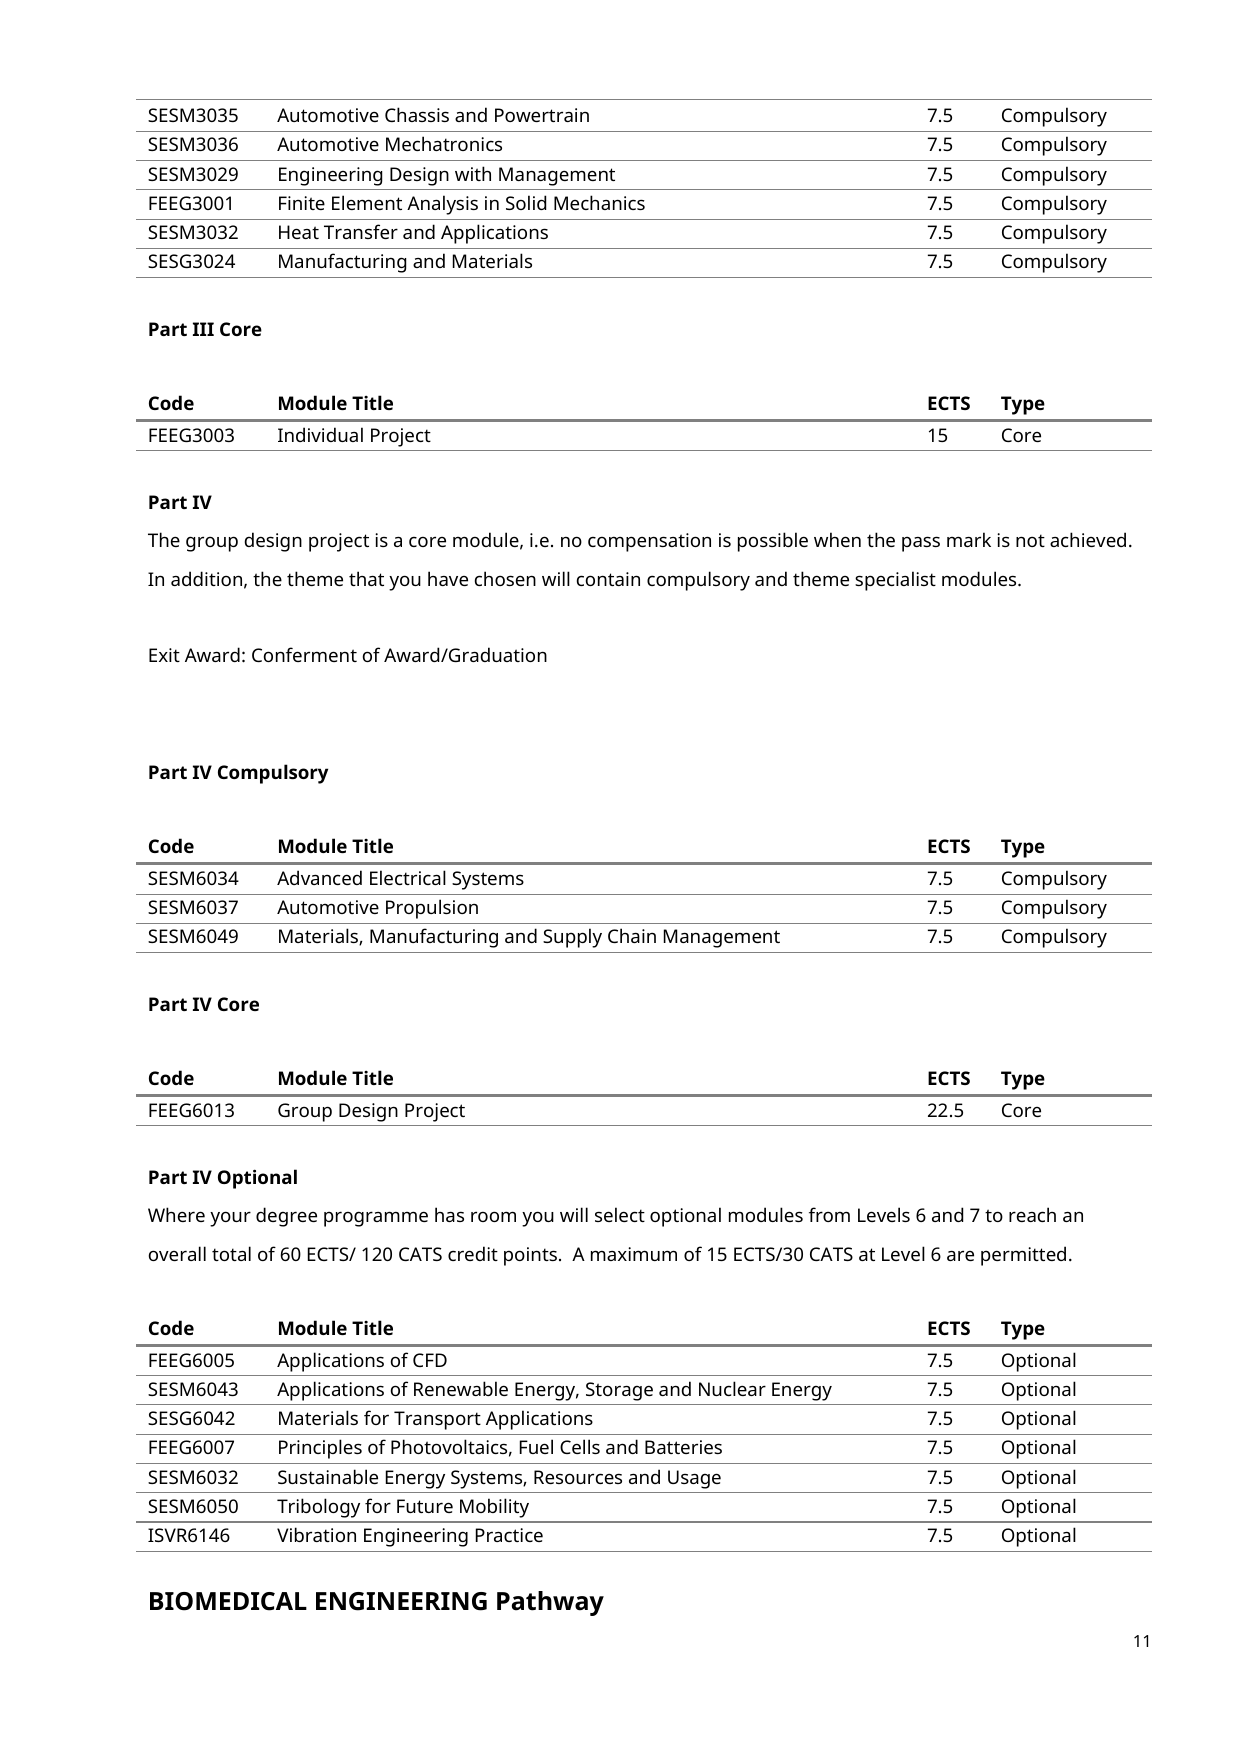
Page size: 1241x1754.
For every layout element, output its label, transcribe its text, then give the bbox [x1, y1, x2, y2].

table_cell Principles of Photovoltaics, Fuel Cells and Batteries [266, 1435, 916, 1463]
table_cell Group Design Project [266, 1097, 916, 1125]
table_cell SESM3036 [136, 132, 266, 160]
table_cell Finite Element Analysis in Solid Mechanics [266, 190, 916, 218]
table_cell Optional [989, 1523, 1152, 1551]
table_cell 7.5 [916, 1523, 989, 1551]
table_cell Optional [989, 1376, 1152, 1404]
table_cell SESM6050 [136, 1493, 266, 1521]
table_cell 7.5 [916, 220, 989, 248]
table_cell ECTS [916, 1316, 989, 1344]
table_cell Part IV Compulsory [136, 721, 1152, 834]
table_cell Individual Project [266, 422, 916, 450]
table_cell 7.5 [916, 1347, 989, 1375]
table_cell ECTS [916, 1066, 989, 1094]
table_cell Optional [989, 1405, 1152, 1434]
table_cell Core [989, 422, 1152, 450]
table_cell Core [989, 1097, 1152, 1125]
table_cell SESM3032 [136, 220, 266, 248]
table_cell Compulsory [989, 895, 1152, 923]
table_cell Compulsory [989, 100, 1152, 131]
table_cell Module Title [266, 391, 916, 419]
table_cell Tribology for Future Mobility [266, 1493, 916, 1521]
table_cell Compulsory [989, 161, 1152, 189]
table_cell Type [989, 1066, 1152, 1094]
table_cell Heat Transfer and Applications [266, 220, 916, 248]
table_cell 7.5 [916, 1376, 989, 1404]
table_cell 15 [916, 422, 989, 450]
table_cell Optional [989, 1347, 1152, 1375]
table_cell Code [136, 1066, 266, 1094]
table_cell 7.5 [916, 895, 989, 923]
table_cell Advanced Electrical Systems [266, 865, 916, 893]
table_cell Automotive Mechatronics [266, 132, 916, 160]
table_cell Sustainable Energy Systems, Resources and Usage [266, 1464, 916, 1492]
table_cell Code [136, 391, 266, 419]
table_cell 22.5 [916, 1097, 989, 1125]
table_cell 7.5 [916, 865, 989, 893]
table_cell Module Title [266, 834, 916, 862]
table_cell Manufacturing and Materials [266, 249, 916, 277]
table_cell 7.5 [916, 1464, 989, 1492]
table_cell Optional [989, 1435, 1152, 1463]
table_cell FEEG6005 [136, 1347, 266, 1375]
table_cell Automotive Propulsion [266, 895, 916, 923]
table_cell Type [989, 834, 1152, 862]
table_cell 7.5 [916, 249, 989, 277]
table_cell FEEG6007 [136, 1435, 266, 1463]
table_cell ISVR6146 [136, 1523, 266, 1551]
table_cell 7.5 [916, 132, 989, 160]
table_cell SESM6049 [136, 924, 266, 952]
table_cell Module Title [266, 1316, 916, 1344]
table_cell FEEG6013 [136, 1097, 266, 1125]
table_cell Type [989, 1316, 1152, 1344]
table_cell Part IV The group design project is a core module, i.e. no compensation is possible when the pass mark is not achieved. In addition, the theme that you have chosen will contain compulsory and theme specialist modules. Exit Award: Conferment of Award/Graduation [136, 451, 1152, 721]
table_cell Applications of CFD [266, 1347, 916, 1375]
table_cell Applications of Renewable Energy, Storage and Nuclear Energy [266, 1376, 916, 1404]
table_cell SESM3029 [136, 161, 266, 189]
table_cell SESG6042 [136, 1405, 266, 1434]
table_cell 7.5 [916, 100, 989, 131]
table_cell Part IV Optional Where your degree programme has room you will select optional modules from Levels 6 and 7 to reach an overall total of 60 ECTS/ 120 CATS credit points. A maximum of 15 ECTS/30 CATS at Level 6 are permitted. [136, 1126, 1152, 1316]
table_cell Compulsory [989, 865, 1152, 893]
table_cell Engineering Design with Management [266, 161, 916, 189]
table_cell Automotive Chassis and Powertrain [266, 100, 916, 131]
table_cell Vibration Engineering Practice [266, 1523, 916, 1551]
table_cell 7.5 [916, 161, 989, 189]
table_cell FEEG3001 [136, 190, 266, 218]
table_cell BIOMEDICAL ENGINEERING Pathway [136, 1552, 1152, 1621]
table_cell Module Title [266, 1066, 916, 1094]
table_cell 7.5 [916, 190, 989, 218]
table_cell SESM6037 [136, 895, 266, 923]
table_cell Materials, Manufacturing and Supply Chain Management [266, 924, 916, 952]
table_cell Part IV Core [136, 953, 1152, 1066]
table_cell ECTS [916, 391, 989, 419]
table_cell 7.5 [916, 1493, 989, 1521]
table_cell Compulsory [989, 249, 1152, 277]
table_cell Code [136, 1316, 266, 1344]
table_cell Optional [989, 1493, 1152, 1521]
table_cell Optional [989, 1464, 1152, 1492]
table_cell Compulsory [989, 132, 1152, 160]
table_cell Compulsory [989, 220, 1152, 248]
table_cell Code [136, 834, 266, 862]
table_cell Part III Core [136, 278, 1152, 391]
table_cell 7.5 [916, 1435, 989, 1463]
table_cell SESM6034 [136, 865, 266, 893]
table_cell SESM3035 [136, 100, 266, 131]
table_cell ECTS [916, 834, 989, 862]
table_cell Compulsory [989, 924, 1152, 952]
table_cell Compulsory [989, 190, 1152, 218]
table_cell Materials for Transport Applications [266, 1405, 916, 1434]
table_cell SESG3024 [136, 249, 266, 277]
table_cell FEEG3003 [136, 422, 266, 450]
table_cell 7.5 [916, 924, 989, 952]
table_cell 7.5 [916, 1405, 989, 1434]
table_cell SESM6043 [136, 1376, 266, 1404]
table_cell Type [989, 391, 1152, 419]
table_cell SESM6032 [136, 1464, 266, 1492]
